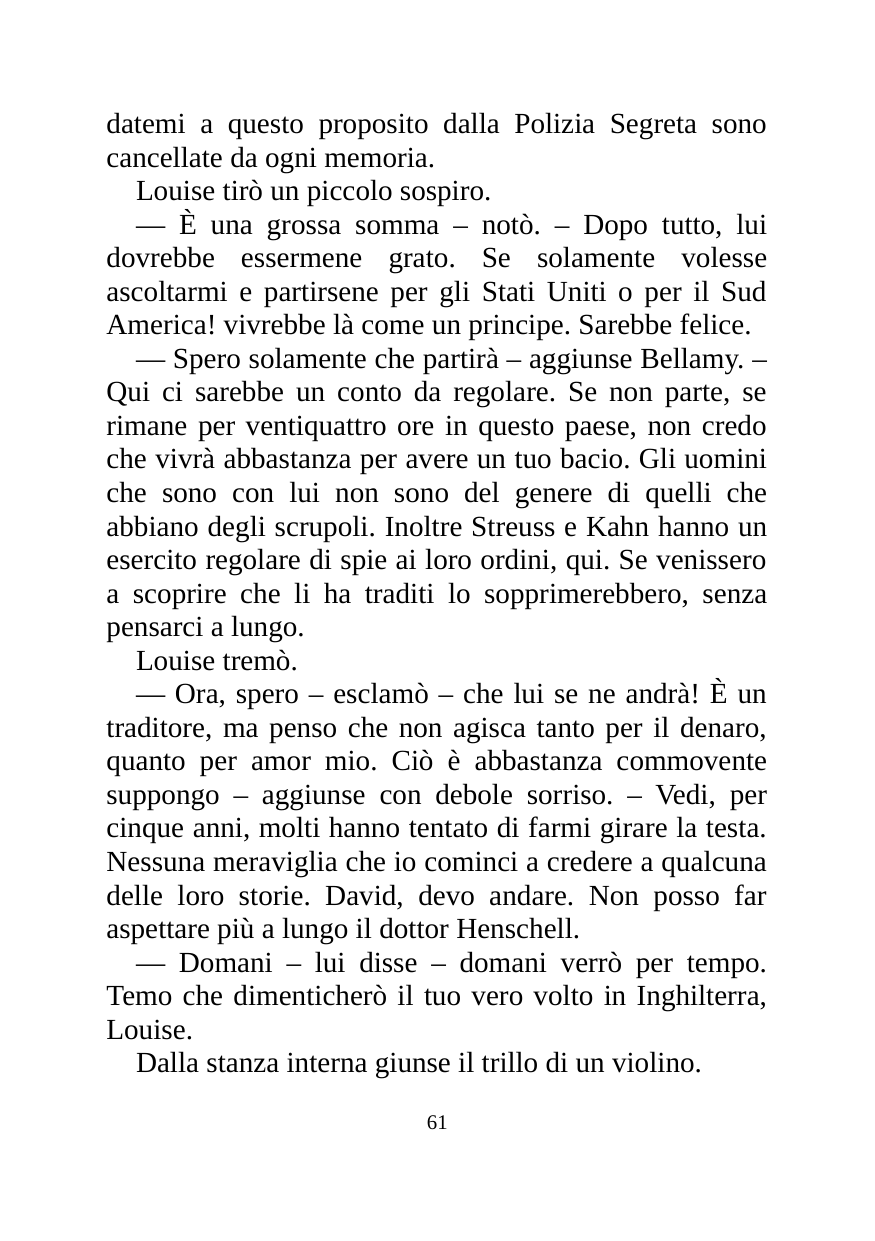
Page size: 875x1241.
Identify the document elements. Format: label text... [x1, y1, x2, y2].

text — Ora, spero – esclamò – che lui se ne andrà! È un traditore, ma penso che non agisca tanto per il denaro, quanto per amor mio. Ciò è abbastanza commovente suppongo – aggiunse con debole sorriso. – Vedi, per cinque anni, molti hanno tentato di farmi girare la testa. Nessuna meraviglia che io cominci a credere a qualcuna delle loro storie. David, devo andare. Non posso far aspettare più a lungo il dottor Henschell. [106, 676, 768, 945]
text — È una grossa somma – notò. – Dopo tutto, lui dovrebbe essermene grato. Se solamente volesse ascoltarmi e partirsene per gli Stati Uniti o per il Sud America! vivrebbe là come un principe. Sarebbe felice. [106, 207, 768, 341]
text — Spero solamente che partirà – aggiunse Bellamy. – Qui ci sarebbe un conto da regolare. Se non parte, se rimane per ventiquattro ore in questo paese, non credo che vivrà abbastanza per avere un tuo bacio. Gli uomini che sono con lui non sono del genere di quelli che abbiano degli scrupoli. Inoltre Streuss e Kahn hanno un esercito regolare di spie ai loro ordini, qui. Se venissero a scoprire che li ha traditi lo sopprimerebbero, senza pensarci a lungo. [106, 341, 768, 643]
text — Domani – lui disse – domani verrò per tempo. Temo che dimenticherò il tuo vero volto in Inghilterra, Louise. [106, 945, 768, 1045]
text Dalla stanza interna giunse il trillo di un violino. [106, 1045, 768, 1079]
text Louise tremò. [106, 643, 768, 676]
text Louise tirò un piccolo sospiro. [106, 173, 768, 207]
text datemi a questo proposito dalla Polizia Segreta sono cancellate da ogni memoria. [106, 106, 768, 173]
